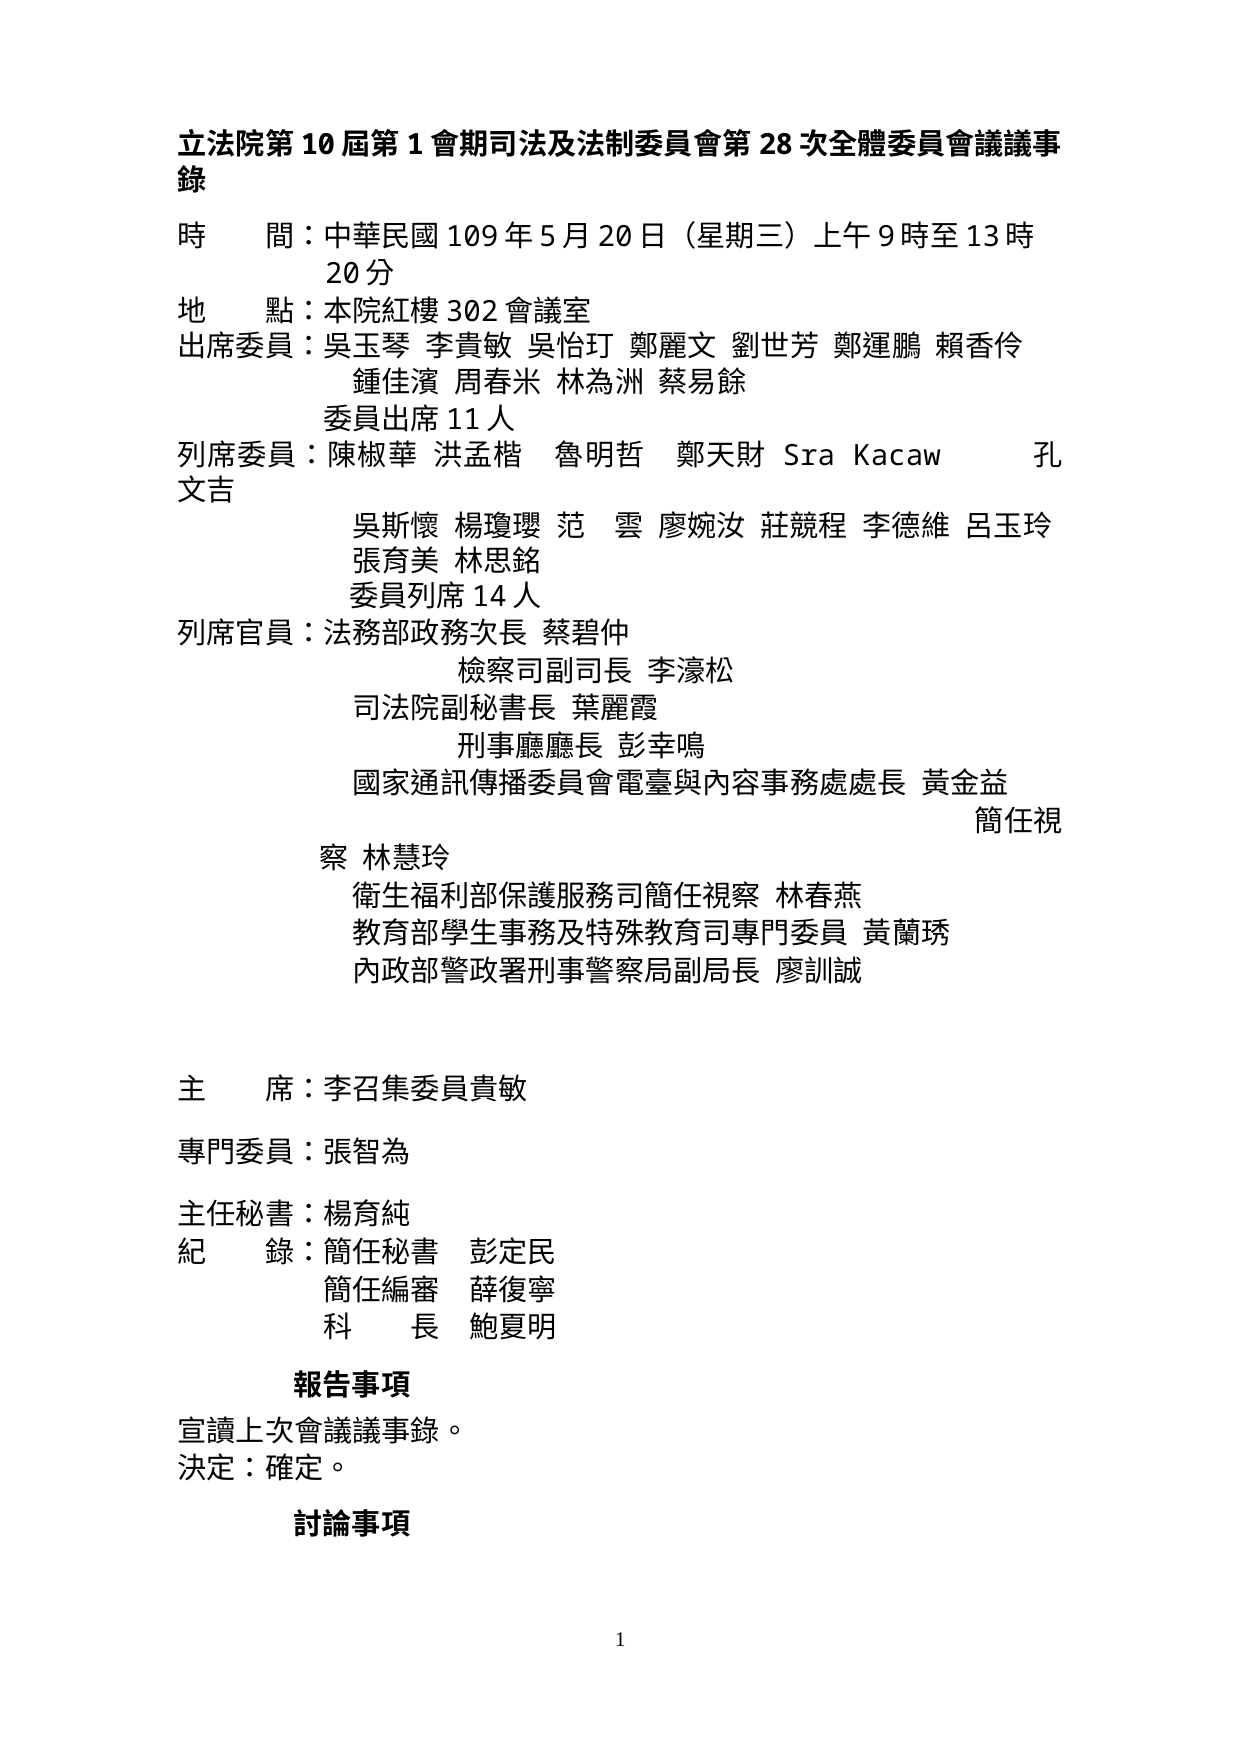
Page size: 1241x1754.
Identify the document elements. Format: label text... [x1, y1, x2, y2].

text 討論事項 [177, 1505, 1063, 1542]
text 立法院第10屆第1會期司法及法制委員會第28次全體委員會議議事錄 [177, 126, 1063, 197]
text 張育美 林思銘 [177, 543, 1063, 578]
text 科 長 鮑夏明 [177, 1308, 1063, 1345]
text 內政部警政署刑事警察局副局長 廖訓誠 [177, 951, 1063, 989]
text 刑事廳廳長 彭幸鳴 [177, 726, 1063, 764]
text 決定：確定。 [177, 1448, 1063, 1486]
text 委員出席11人 [177, 399, 1063, 437]
text 紀 錄：簡任秘書 彭定民 [177, 1233, 1063, 1270]
text 鍾佳濱 周春米 林為洲 蔡易餘 [177, 364, 1063, 399]
text 列席官員：法務部政務次長 蔡碧仲 [177, 614, 1063, 651]
text 列席委員：陳椒華 洪孟楷 魯明哲 鄭天財 Sra Kacaw 孔文吉 [177, 437, 1063, 508]
text 衛生福利部保護服務司簡任視察 林春燕 [177, 876, 1063, 914]
text 委員列席14人 [177, 578, 1063, 614]
text 國家通訊傳播委員會電臺與內容事務處處長 黃金益 [177, 764, 1063, 801]
text 簡任視察 林慧玲 [177, 801, 1063, 876]
text 司法院副秘書長 葉麗霞 [177, 689, 1063, 726]
text 簡任編審 薛復寧 [177, 1270, 1063, 1308]
text 專門委員：張智為 [177, 1108, 1063, 1170]
text 教育部學生事務及特殊教育司專門委員 黃蘭琇 [177, 914, 1063, 951]
text 宣讀上次會議議事錄。 [177, 1411, 1063, 1448]
text 地 點：本院紅樓302會議室 [177, 291, 1063, 328]
text 時 間：中華民國109年5月20日（星期三）上午9時至13時20分 [177, 216, 1063, 291]
text 主任秘書：楊育純 [177, 1170, 1063, 1233]
text 主 席：李召集委員貴敏 [177, 1045, 1063, 1108]
text 出席委員：吳玉琴 李貴敏 吳怡玎 鄭麗文 劉世芳 鄭運鵬 賴香伶 [177, 328, 1063, 364]
text 檢察司副司長 李濠松 [177, 651, 1063, 689]
text 報告事項 [177, 1364, 1063, 1403]
text 吳斯懷 楊瓊瓔 范 雲 廖婉汝 莊競程 李德維 呂玉玲 [177, 508, 1063, 543]
